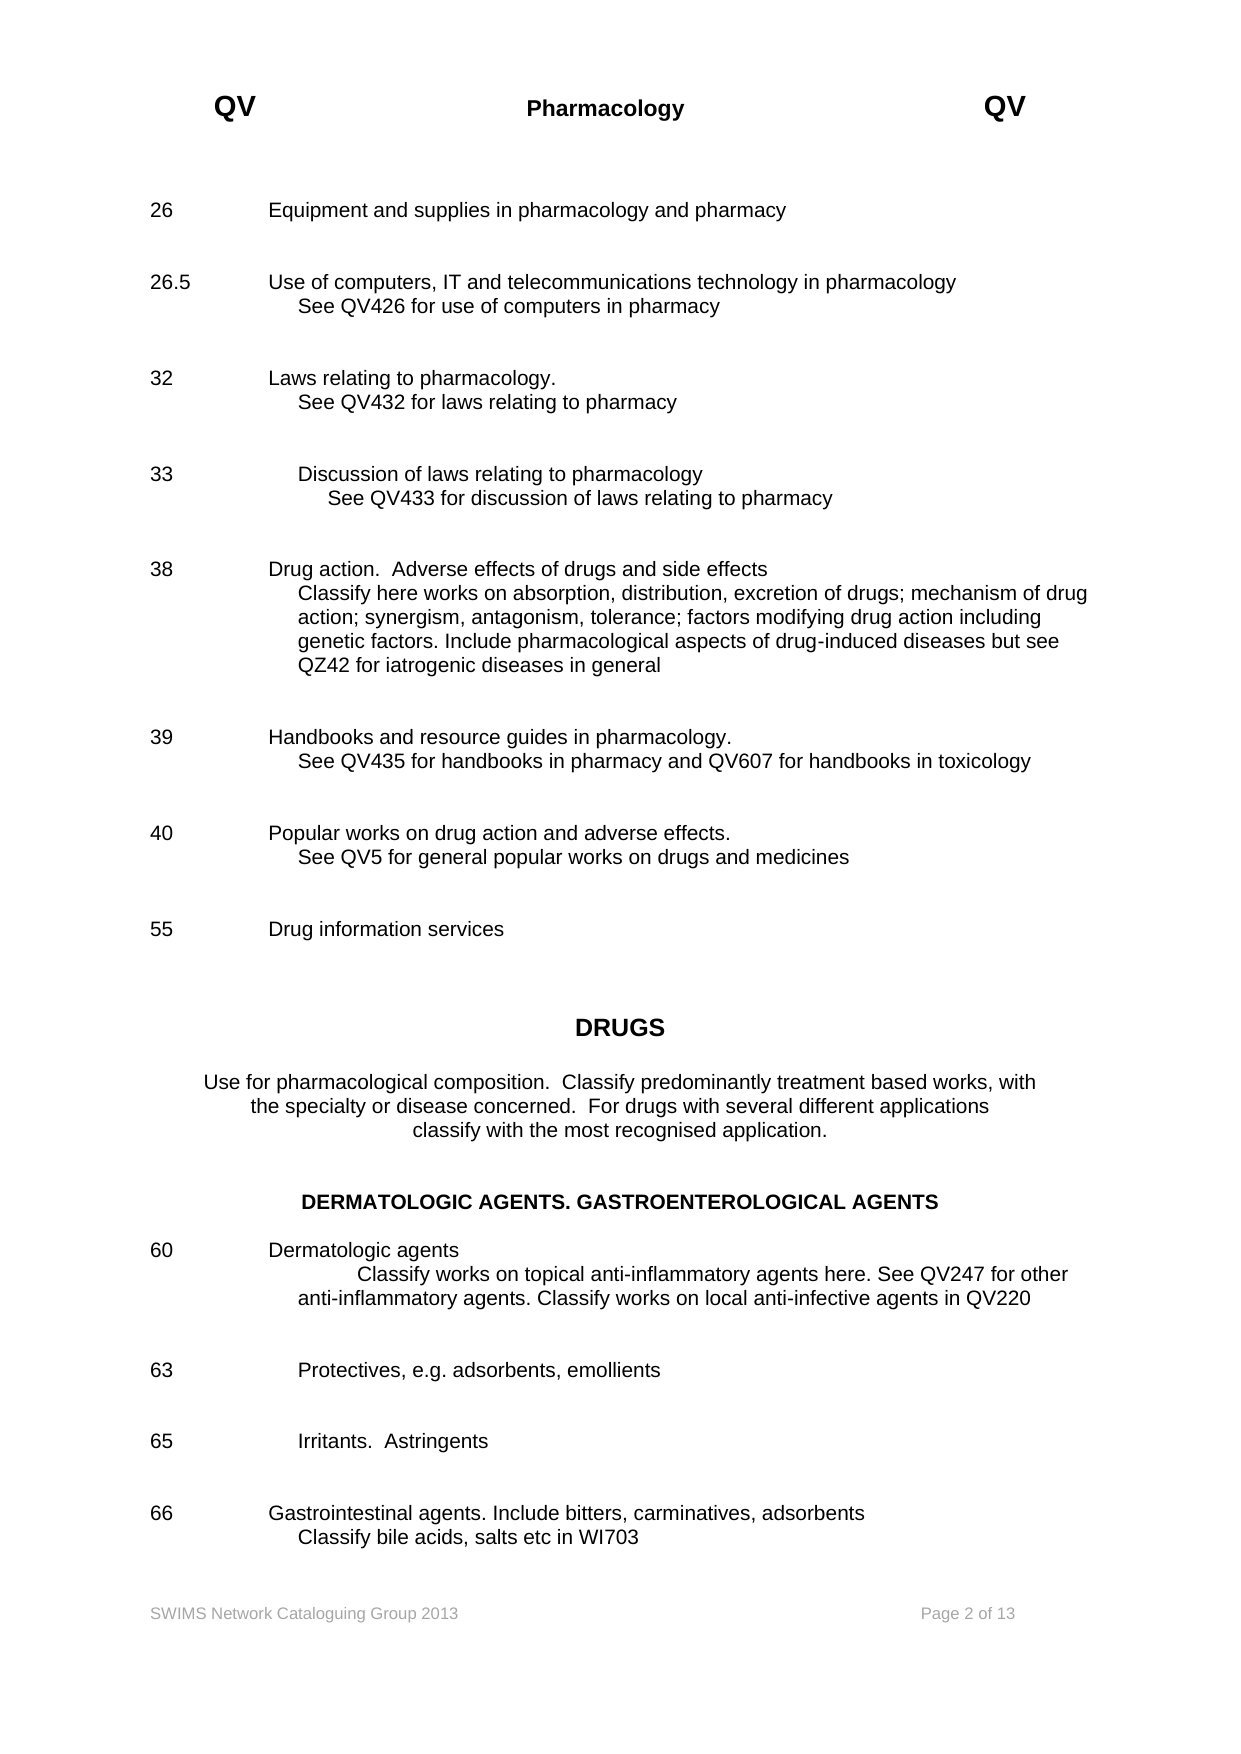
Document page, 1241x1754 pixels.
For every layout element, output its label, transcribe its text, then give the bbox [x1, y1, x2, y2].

text 60 Dermatologic agents [150, 1238, 1090, 1262]
text classify with the most recognised application. [150, 1118, 1090, 1142]
text Classify works on topical anti-inflammatory agents here. See QV247 for other anti-inflammatory agents. Classify works on local anti-infective agents in QV220 [298, 1262, 1090, 1309]
text 40 Popular works on drug action and adverse effects. [150, 821, 1090, 845]
text the specialty or disease concerned. For drugs with several different applications [150, 1094, 1090, 1118]
text 26 Equipment and supplies in pharmacology and pharmacy [150, 198, 1090, 222]
text 55 Drug information services [150, 917, 1090, 941]
text 33 Discussion of laws relating to pharmacology [150, 461, 1090, 485]
text 32 Laws relating to pharmacology. [150, 366, 1090, 389]
text See QV426 for use of computers in pharmacy [150, 294, 1090, 318]
text See QV433 for discussion of laws relating to pharmacy [150, 485, 1090, 509]
text 66 Gastrointestinal agents. Include bitters, carminatives, adsorbents [150, 1501, 1090, 1525]
text See QV5 for general popular works on drugs and medicines [150, 845, 1090, 869]
text 26.5 Use of computers, IT and telecommunications technology in pharmacology [150, 270, 1090, 294]
subtitle DRUGS [150, 1012, 1090, 1041]
text 63 Protectives, e.g. adsorbents, emollients [150, 1357, 1090, 1381]
text DERMATOLOGIC AGENTS. GASTROENTEROLOGICAL AGENTS [150, 1190, 1090, 1214]
text Classify bile acids, salts etc in WI703 [150, 1525, 1090, 1549]
text See QV432 for laws relating to pharmacy [150, 389, 1090, 413]
text See QV435 for handbooks in pharmacy and QV607 for handbooks in toxicology [150, 749, 1090, 773]
text 65 Irritants. Astringents [150, 1429, 1090, 1453]
text 39 Handbooks and resource guides in pharmacology. [150, 725, 1090, 749]
text Classify here works on absorption, distribution, excretion of drugs; mechanism of drug action; synergism, antagonism, tolerance; factors modifying drug action including genetic factors. Include pharmacological aspects of drug‑induced diseases but see QZ42 for iatrogenic diseases in general [150, 581, 1090, 677]
text 38 Drug action. Adverse effects of drugs and side effects [150, 557, 1090, 581]
text Use for pharmacological composition. Classify predominantly treatment based works, with [150, 1070, 1090, 1094]
